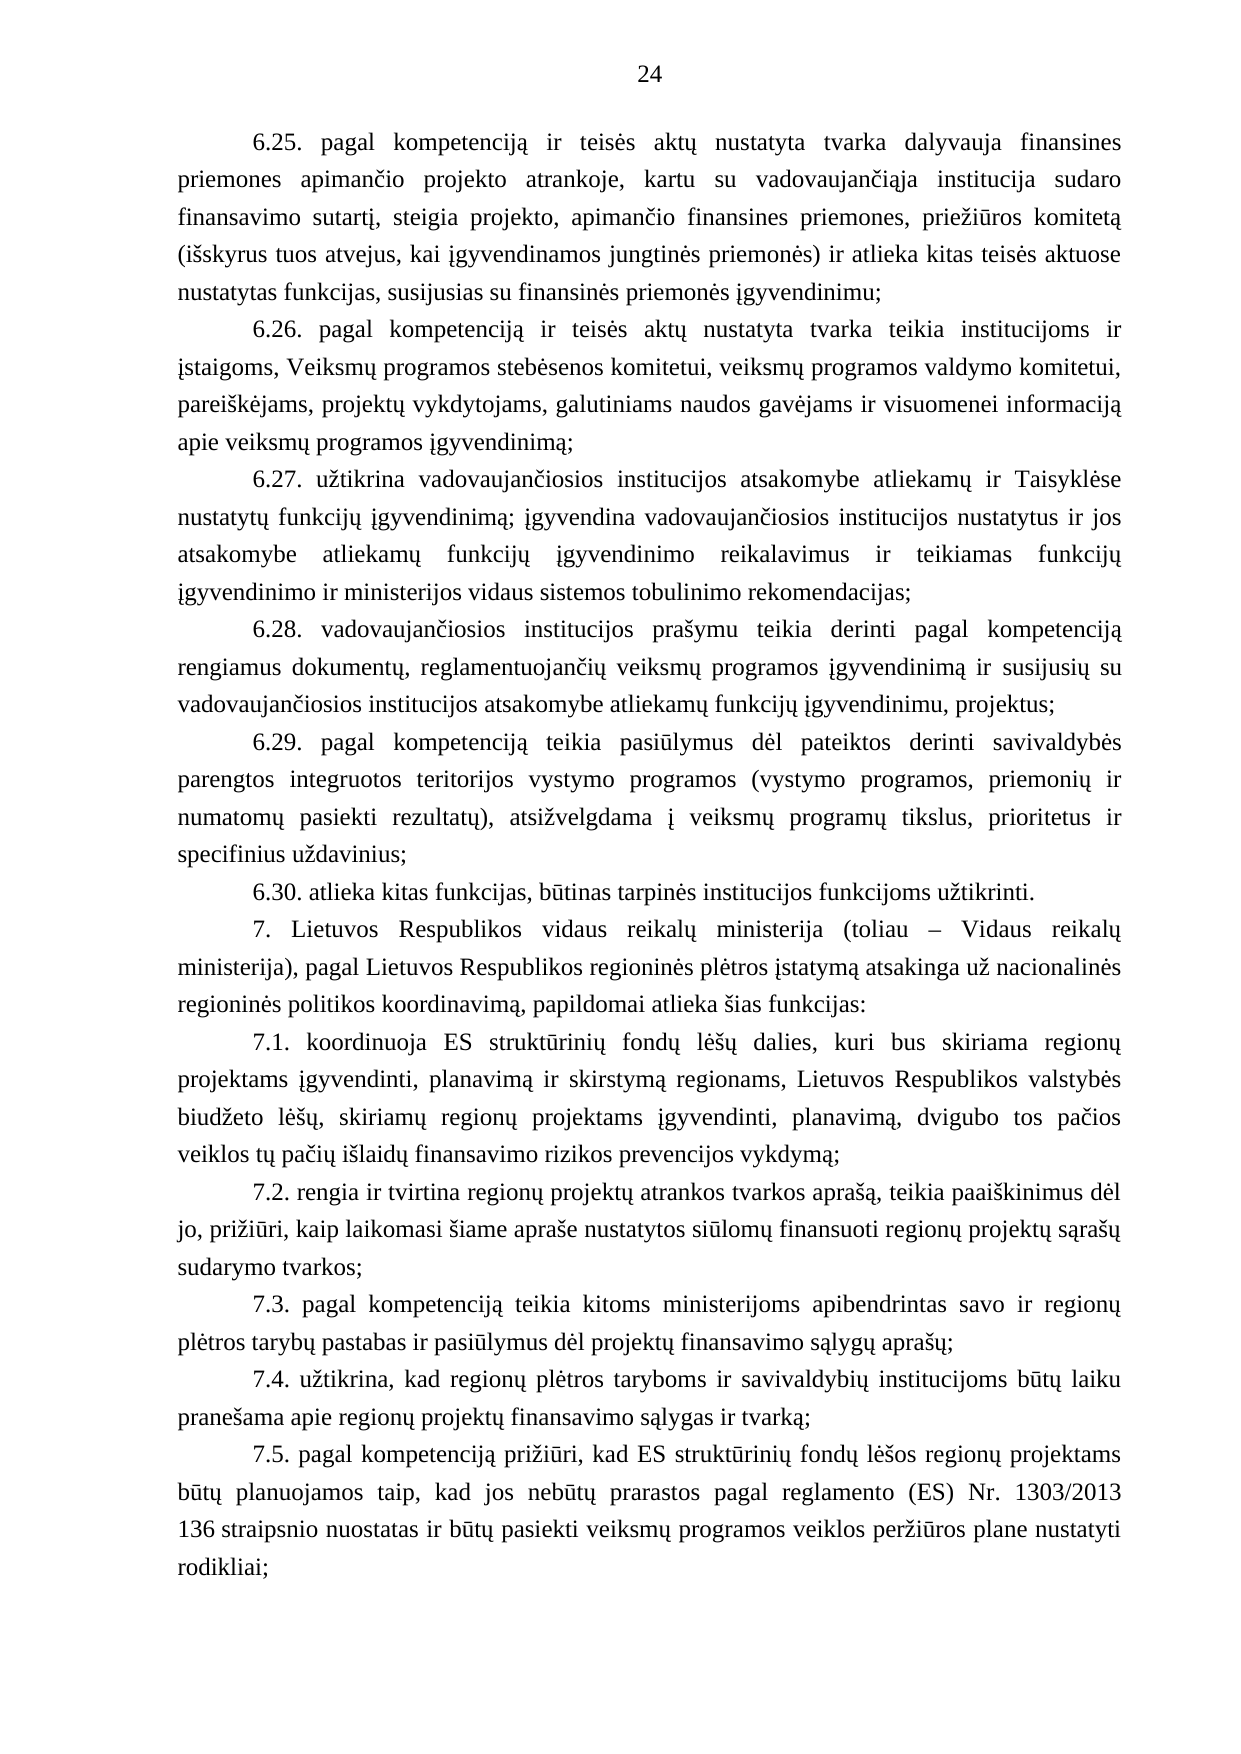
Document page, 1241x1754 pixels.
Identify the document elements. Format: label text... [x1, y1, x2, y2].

text 7.3. pagal kompetenciją teikia kitoms ministerijoms apibendrintas savo ir regionų plėtros tarybų pastabas ir pasiūlymus dėl projektų finansavimo sąlygų aprašų; [177, 1281, 1122, 1356]
text 7. Lietuvos Respublikos vidaus reikalų ministerija (toliau – Vidaus reikalų ministerija), pagal Lietuvos Respublikos regioninės plėtros įstatymą atsakinga už nacionalinės regioninės politikos koordinavimą, papildomai atlieka šias funkcijas: [177, 906, 1122, 1018]
text 7.1. koordinuoja ES struktūrinių fondų lėšų dalies, kuri bus skiriama regionų projektams įgyvendinti, planavimą ir skirstymą regionams, Lietuvos Respublikos valstybės biudžeto lėšų, skiriamų regionų projektams įgyvendinti, planavimą, dvigubo tos pačios veiklos tų pačių išlaidų finansavimo rizikos prevencijos vykdymą; [177, 1018, 1122, 1168]
text 6.27. užtikrina vadovaujančiosios institucijos atsakomybe atliekamų ir Taisyklėse nustatytų funkcijų įgyvendinimą; įgyvendina vadovaujančiosios institucijos nustatytus ir jos atsakomybe atliekamų funkcijų įgyvendinimo reikalavimus ir teikiamas funkcijų įgyvendinimo ir ministerijos vidaus sistemos tobulinimo rekomendacijas; [177, 456, 1122, 606]
text 7.5. pagal kompetenciją prižiūri, kad ES struktūrinių fondų lėšos regionų projektams būtų planuojamos taip, kad jos nebūtų prarastos pagal reglamento (ES) Nr. 1303/2013 136 straipsnio nuostatas ir būtų pasiekti veiksmų programos veiklos peržiūros plane nustatyti rodikliai; [177, 1431, 1122, 1581]
text 7.4. užtikrina, kad regionų plėtros taryboms ir savivaldybių institucijoms būtų laiku pranešama apie regionų projektų finansavimo sąlygas ir tvarką; [177, 1356, 1122, 1431]
text 6.30. atlieka kitas funkcijas, būtinas tarpinės institucijos funkcijoms užtikrinti. [177, 868, 1122, 906]
text 7.2. rengia ir tvirtina regionų projektų atrankos tvarkos aprašą, teikia paaiškinimus dėl jo, prižiūri, kaip laikomasi šiame apraše nustatytos siūlomų finansuoti regionų projektų sąrašų sudarymo tvarkos; [177, 1168, 1122, 1281]
text 6.26. pagal kompetenciją ir teisės aktų nustatyta tvarka teikia institucijoms ir įstaigoms, Veiksmų programos stebėsenos komitetui, veiksmų programos valdymo komitetui, pareiškėjams, projektų vykdytojams, galutiniams naudos gavėjams ir visuomenei informaciją apie veiksmų programos įgyvendinimą; [177, 306, 1122, 456]
text 6.28. vadovaujančiosios institucijos prašymu teikia derinti pagal kompetenciją rengiamus dokumentų, reglamentuojančių veiksmų programos įgyvendinimą ir susijusių su vadovaujančiosios institucijos atsakomybe atliekamų funkcijų įgyvendinimu, projektus; [177, 606, 1122, 718]
text 6.25. pagal kompetenciją ir teisės aktų nustatyta tvarka dalyvauja finansines priemones apimančio projekto atrankoje, kartu su vadovaujančiąja institucija sudaro finansavimo sutartį, steigia projekto, apimančio finansines priemones, priežiūros komitetą (išskyrus tuos atvejus, kai įgyvendinamos jungtinės priemonės) ir atlieka kitas teisės aktuose nustatytas funkcijas, susijusias su finansinės priemonės įgyvendinimu; [177, 118, 1122, 306]
text 6.29. pagal kompetenciją teikia pasiūlymus dėl pateiktos derinti savivaldybės parengtos integruotos teritorijos vystymo programos (vystymo programos, priemonių ir numatomų pasiekti rezultatų), atsižvelgdama į veiksmų programų tikslus, prioritetus ir specifinius uždavinius; [177, 718, 1122, 868]
